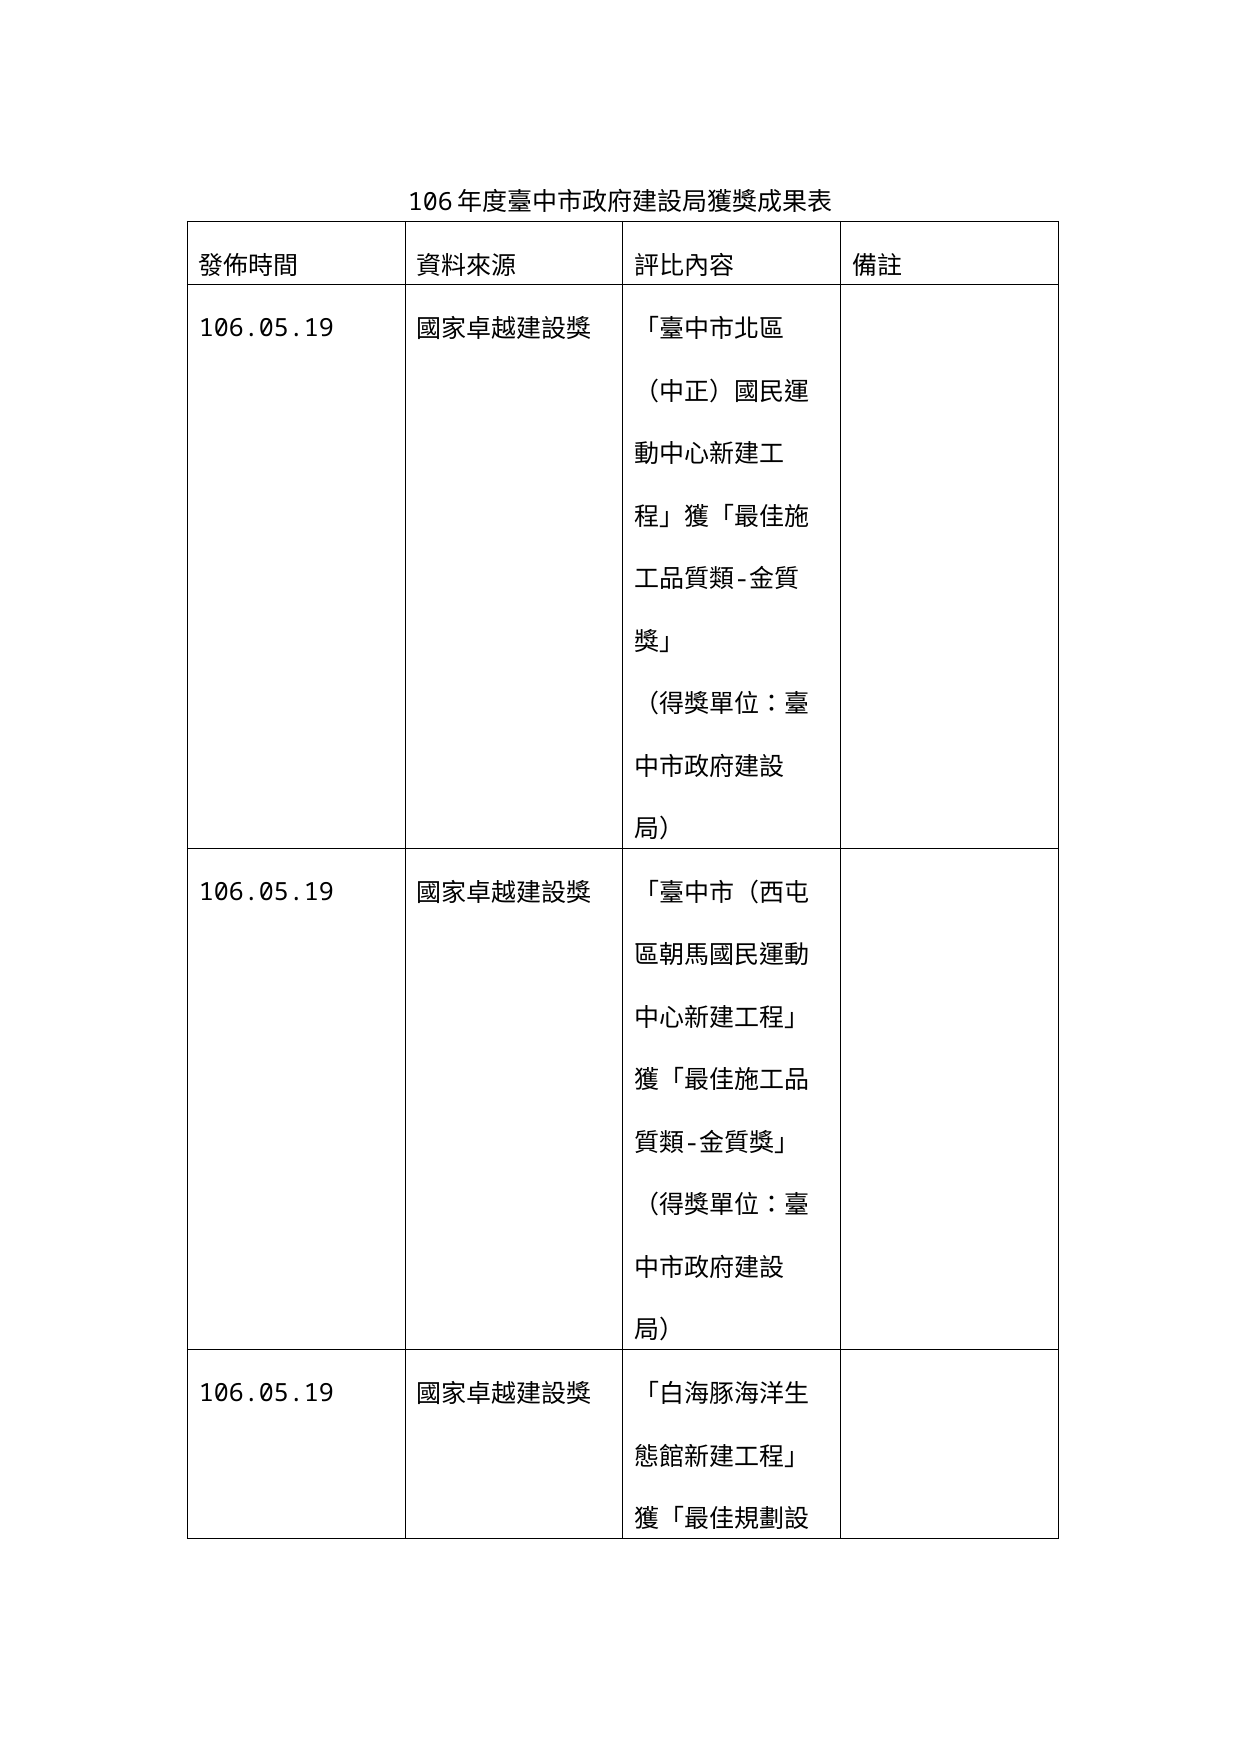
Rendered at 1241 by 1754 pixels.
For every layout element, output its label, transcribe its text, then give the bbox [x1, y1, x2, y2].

table_cell 「臺中市北區（中正）國民運動中心新建工程」獲「最佳施工品質類-金質獎」 （得獎單位：臺中市政府建設局） [623, 285, 840, 848]
table_cell 106.05.19 [188, 1350, 405, 1537]
table_cell [841, 1350, 1058, 1537]
table_header 資料來源 [406, 222, 622, 284]
table_header 備註 [841, 222, 1058, 284]
table_cell 國家卓越建設獎 [406, 285, 622, 848]
table_cell 「白海豚海洋生態館新建工程」獲「最佳規劃設 [623, 1350, 840, 1537]
table_cell [841, 849, 1058, 1349]
table_cell 國家卓越建設獎 [406, 1350, 622, 1537]
table_cell [841, 285, 1058, 848]
table_cell 106.05.19 [188, 285, 405, 848]
table_header 發佈時間 [188, 222, 405, 284]
text 106年度臺中市政府建設局獲獎成果表 [187, 158, 1053, 221]
table_header 評比內容 [623, 222, 840, 284]
table_cell 「臺中市（西屯區朝馬國民運動中心新建工程」獲「最佳施工品質類-金質獎」 （得獎單位：臺中市政府建設局） [623, 849, 840, 1349]
table_cell 106.05.19 [188, 849, 405, 1349]
table_cell 國家卓越建設獎 [406, 849, 622, 1349]
